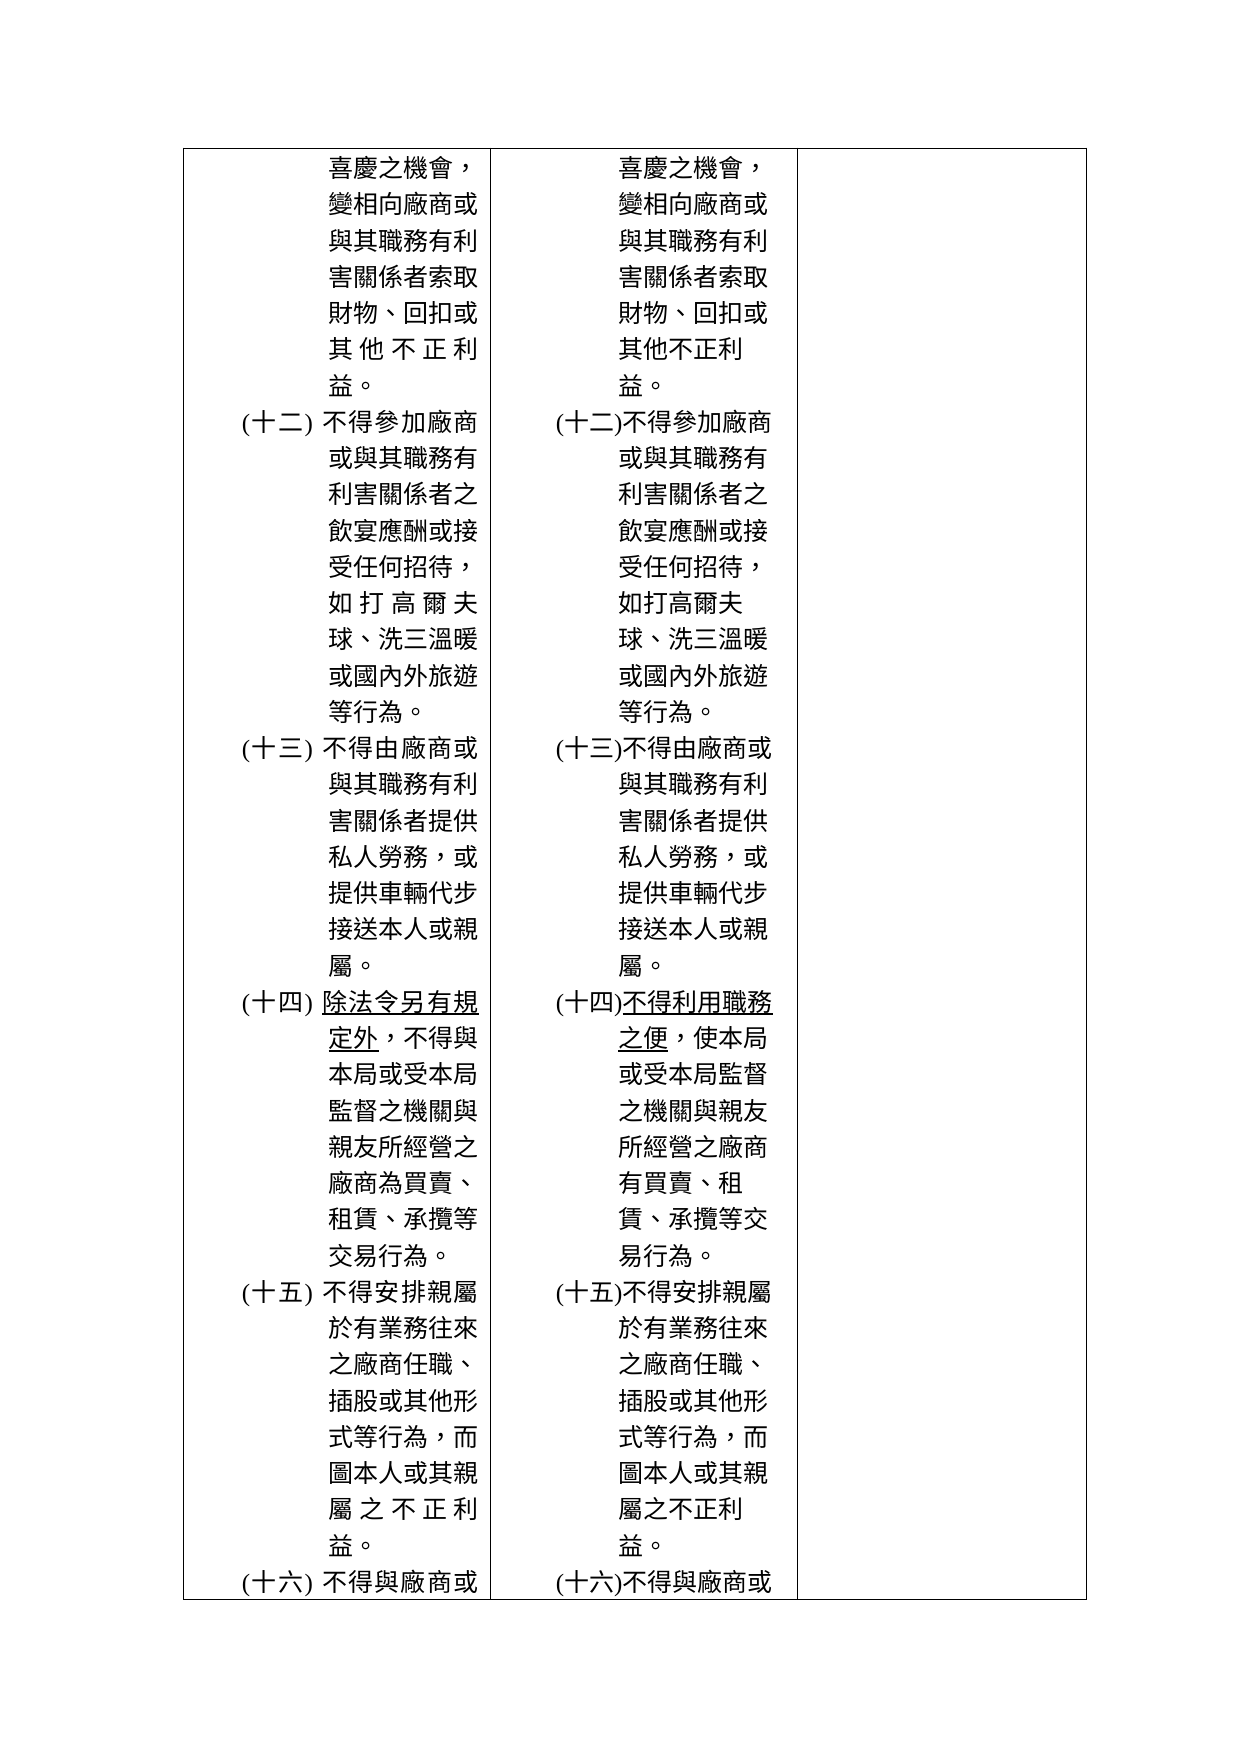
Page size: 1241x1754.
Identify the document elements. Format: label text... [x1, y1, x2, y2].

table_cell [798, 149, 1086, 1599]
table_cell 喜慶之機會，變相向廠商或與其職務有利害關係者索取財物、回扣或其他不正利益。 (十二)不得參加廠商或與其職務有利害關係者之飲宴應酬或接受任何招待，如打高爾夫球、洗三溫暖或國內外旅遊等行為。 (十三)不得由廠商或與其職務有利害關係者提供私人勞務，或提供車輛代步接送本人或親屬。 (十四)不得利用職務之便，使本局或受本局監督之機關與親友所經營之廠商有買賣、租賃、承攬等交易行為。 (十五)不得安排親屬於有業務往來之廠商任職、插股或其他形式等行為，而圖本人或其親屬之不正利益。 (十六)不得與廠商或 [491, 149, 797, 1599]
table_cell 喜慶之機會，變相向廠商或與其職務有利害關係者索取財物、回扣或其他不正利益。 (十二) 不得參加廠商或與其職務有利害關係者之飲宴應酬或接受任何招待，如打高爾夫球、洗三溫暖或國內外旅遊等行為。 (十三) 不得由廠商或與其職務有利害關係者提供私人勞務，或提供車輛代步接送本人或親屬。 (十四) 除法令另有規定外，不得與本局或受本局監督之機關與親友所經營之廠商為買賣、租賃、承攬等交易行為。 (十五) 不得安排親屬於有業務往來之廠商任職、插股或其他形式等行為，而圖本人或其親屬之不正利益。 (十六) 不得與廠商或 [184, 149, 490, 1599]
